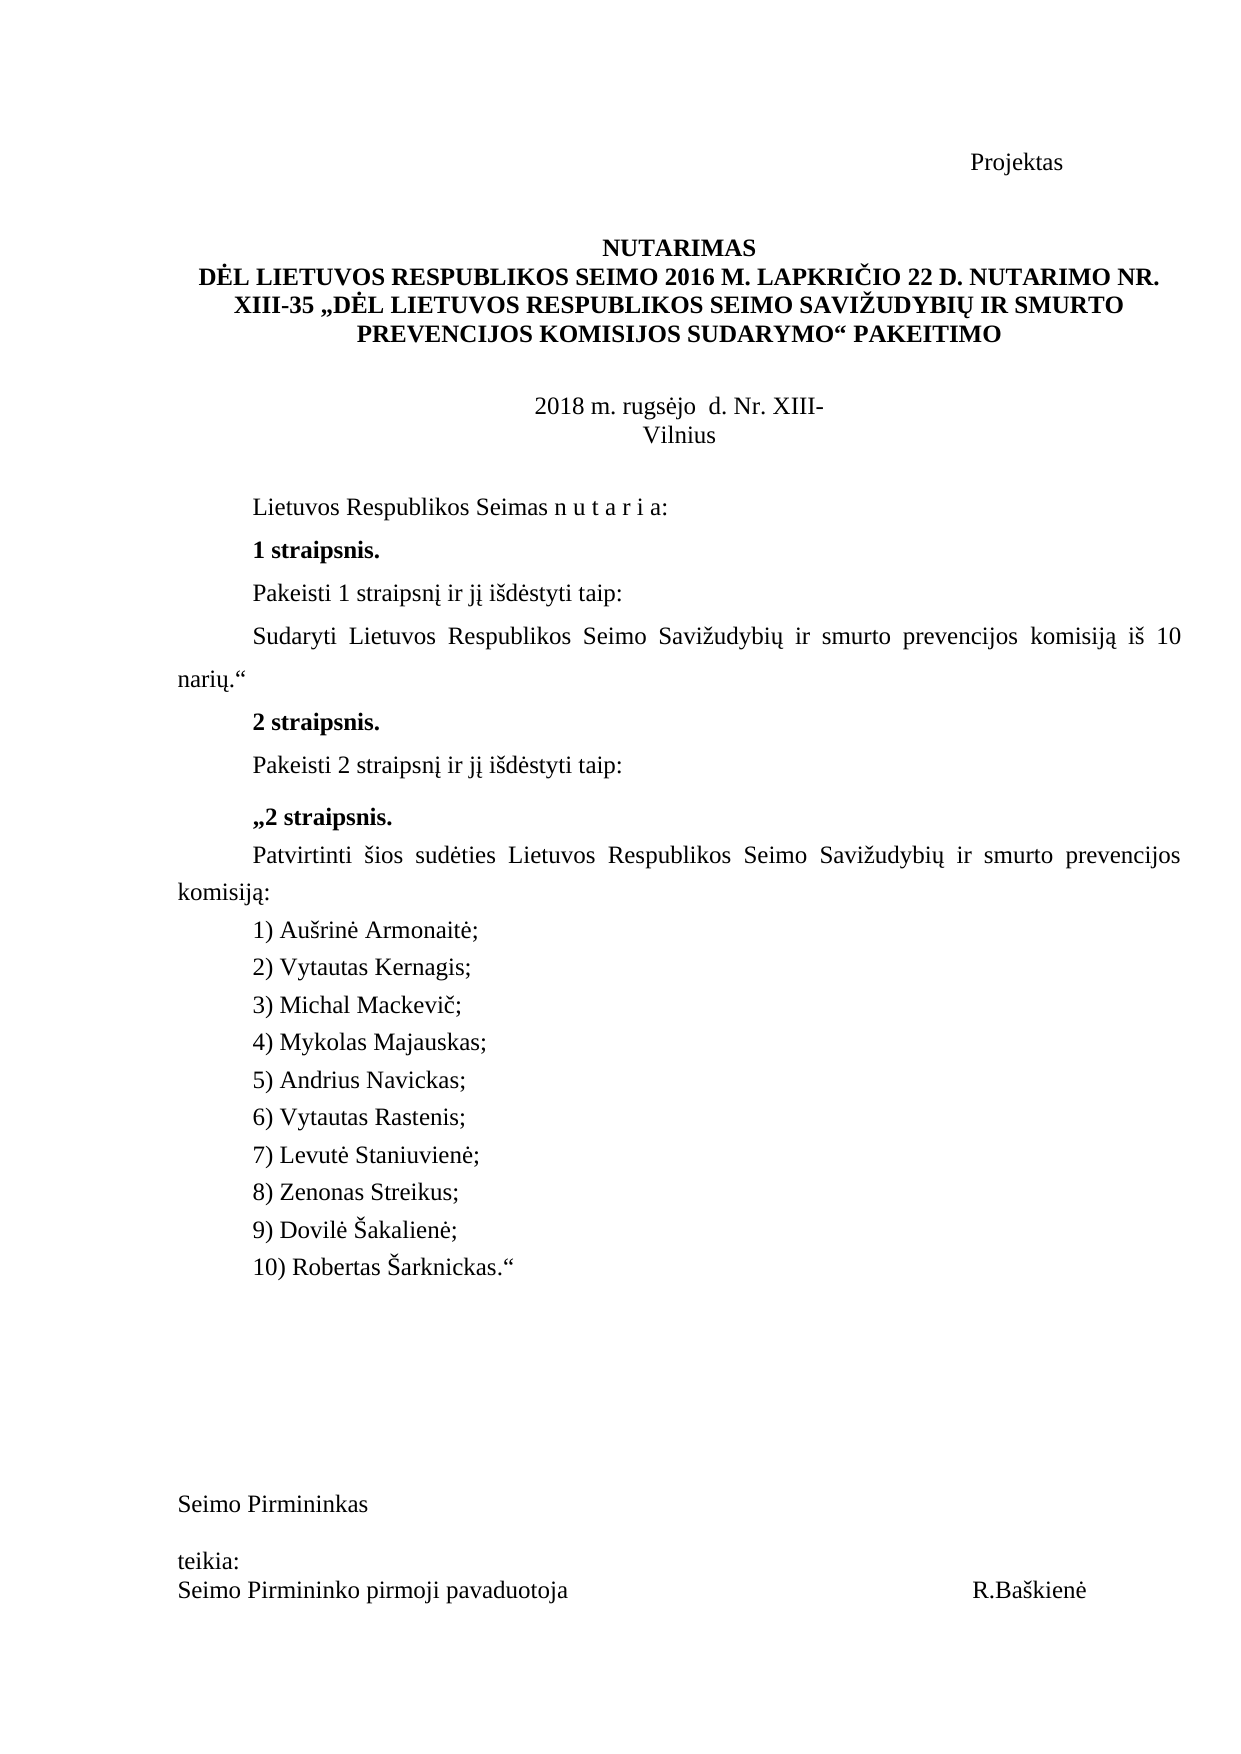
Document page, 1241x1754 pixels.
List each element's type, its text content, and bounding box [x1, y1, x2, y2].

text Projektas [717, 147, 1181, 176]
text 1 straipsnis. [177, 535, 1181, 564]
text DĖL LIETUVOS RESPUBLIKOS SEIMO 2016 M. LAPKRIČIO 22 D. NUTARIMO Nr. XIII-35 „DĖL LIETUVOS RESPUBLIKOS SEIMO SAVIŽUDYBIŲ IR SMURTO PREVENCIJOS KOMISIJOS SUDARYMO“ pakeitimo [177, 262, 1181, 348]
text 8) Zenonas Streikus; [177, 1169, 1181, 1206]
text Seimo Pirmininkas [177, 1489, 1181, 1517]
text NUTARIMAS [177, 233, 1181, 262]
text 3) Michal Mackevič; [177, 981, 1181, 1019]
text 4) Mykolas Majauskas; [177, 1019, 1181, 1056]
text Patvirtinti šios sudėties Lietuvos Respublikos Seimo Savižudybių ir smurto prevencijos komisiją: [177, 831, 1181, 906]
text 9) Dovilė Šakalienė; [177, 1206, 1181, 1244]
text teikia: [177, 1546, 1181, 1575]
text 1) Aušrinė Armonaitė; [177, 906, 1181, 944]
text 2) Vytautas Kernagis; [177, 944, 1181, 981]
text 6) Vytautas Rastenis; [177, 1094, 1181, 1131]
text Pakeisti 1 straipsnį ir jį išdėstyti taip: [177, 578, 1181, 607]
text Pakeisti 2 straipsnį ir jį išdėstyti taip: [177, 751, 1181, 779]
text 2 straipsnis. [177, 707, 1181, 736]
text 5) Andrius Navickas; [177, 1056, 1181, 1094]
text Sudaryti Lietuvos Respublikos Seimo Savižudybių ir smurto prevencijos komisiją iš 10 narių.“ [177, 621, 1181, 693]
text Lietuvos Respublikos Seimas n u t a r i a: [177, 492, 1181, 521]
text Seimo Pirmininko pirmoji pavaduotoja R.Baškienė [177, 1575, 1181, 1604]
text 10) Robertas Šarknickas.“ [177, 1244, 1181, 1281]
text 2018 m. rugsėjo d. Nr. XIII- [177, 391, 1181, 420]
text Vilnius [177, 420, 1181, 449]
text „2 straipsnis. [177, 794, 1181, 831]
text 7) Levutė Staniuvienė; [177, 1131, 1181, 1169]
